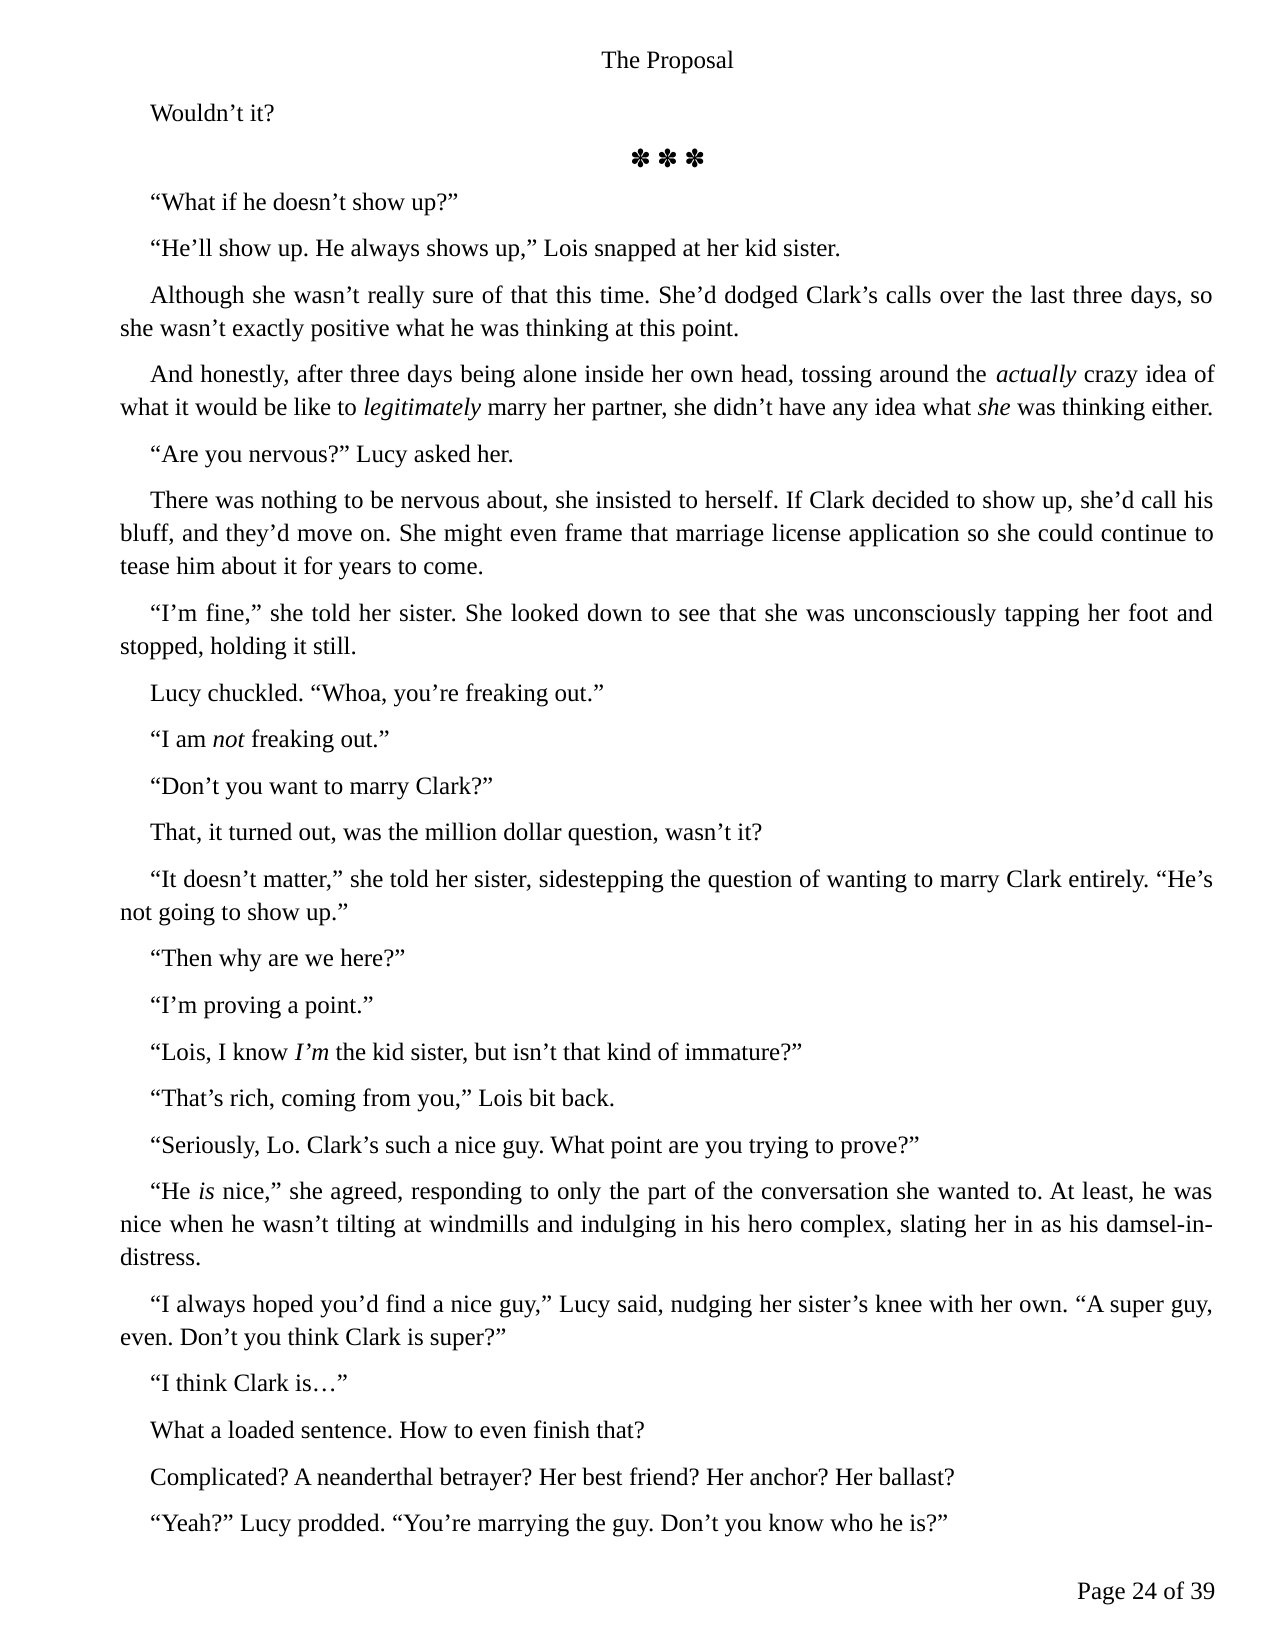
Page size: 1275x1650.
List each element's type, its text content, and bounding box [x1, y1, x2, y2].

text “He’ll show up. He always shows up,” Lois snapped at her kid sister. [120, 233, 1215, 262]
text “Lois, I know I’m the kid sister, but isn’t that kind of immature?” [120, 1037, 1215, 1065]
text “Then why are we here?” [120, 943, 1215, 972]
text There was nothing to be nervous about, she insisted to herself. If Clark decided to show up, she’d call his bluff, and they’d move on. She might even frame that marriage license application so she could continue to tease him about it for years to come. [120, 485, 1215, 580]
text “He is nice,” she agreed, responding to only the part of the conversation she wanted to. At least, he was nice when he wasn’t tilting at windmills and indulging in his hero complex, slating her in as his damsel-in-distress. [120, 1176, 1215, 1271]
text “I’m fine,” she told her sister. She looked down to see that she was unconsciously tapping her foot and stopped, holding it still. [120, 598, 1215, 660]
text Lucy chuckled. “Whoa, you’re freaking out.” [120, 678, 1215, 706]
text “I’m proving a point.” [120, 990, 1215, 1019]
text “Yeah?” Lucy prodded. “You’re marrying the guy. Don’t you know who he is?” [120, 1508, 1215, 1537]
text That, it turned out, was the million dollar question, wasn’t it? [120, 817, 1215, 846]
text ✽ ✽ ✽ [120, 144, 1215, 173]
text “It doesn’t matter,” she told her sister, sidestepping the question of wanting to marry Clark entirely. “He’s not going to show up.” [120, 864, 1215, 926]
text “I am not freaking out.” [120, 724, 1215, 753]
text Complicated? A neanderthal betrayer? Her best friend? Her anchor? Her ballast? [120, 1462, 1215, 1490]
text “Are you nervous?” Lucy asked her. [120, 439, 1215, 468]
text “What if he doesn’t show up?” [120, 187, 1215, 215]
text What a loaded sentence. How to even finish that? [120, 1415, 1215, 1444]
text And honestly, after three days being alone inside her own head, tossing around the actually crazy idea of what it would be like to legitimately marry her partner, she didn’t have any idea what she was thinking either. [120, 359, 1215, 421]
text Although she wasn’t really sure of that this time. She’d dodged Clark’s calls over the last three days, so she wasn’t exactly positive what he was thinking at this point. [120, 280, 1215, 341]
text “I always hoped you’d find a nice guy,” Lucy said, nudging her sister’s knee with her own. “A super guy, even. Don’t you think Clark is super?” [120, 1289, 1215, 1351]
text “I think Clark is…” [120, 1368, 1215, 1397]
text “That’s rich, coming from you,” Lois bit back. [120, 1083, 1215, 1112]
text “Seriously, Lo. Clark’s such a nice guy. What point are you trying to prove?” [120, 1130, 1215, 1158]
text “Don’t you want to marry Clark?” [120, 771, 1215, 799]
text Wouldn’t it? [120, 98, 1215, 126]
